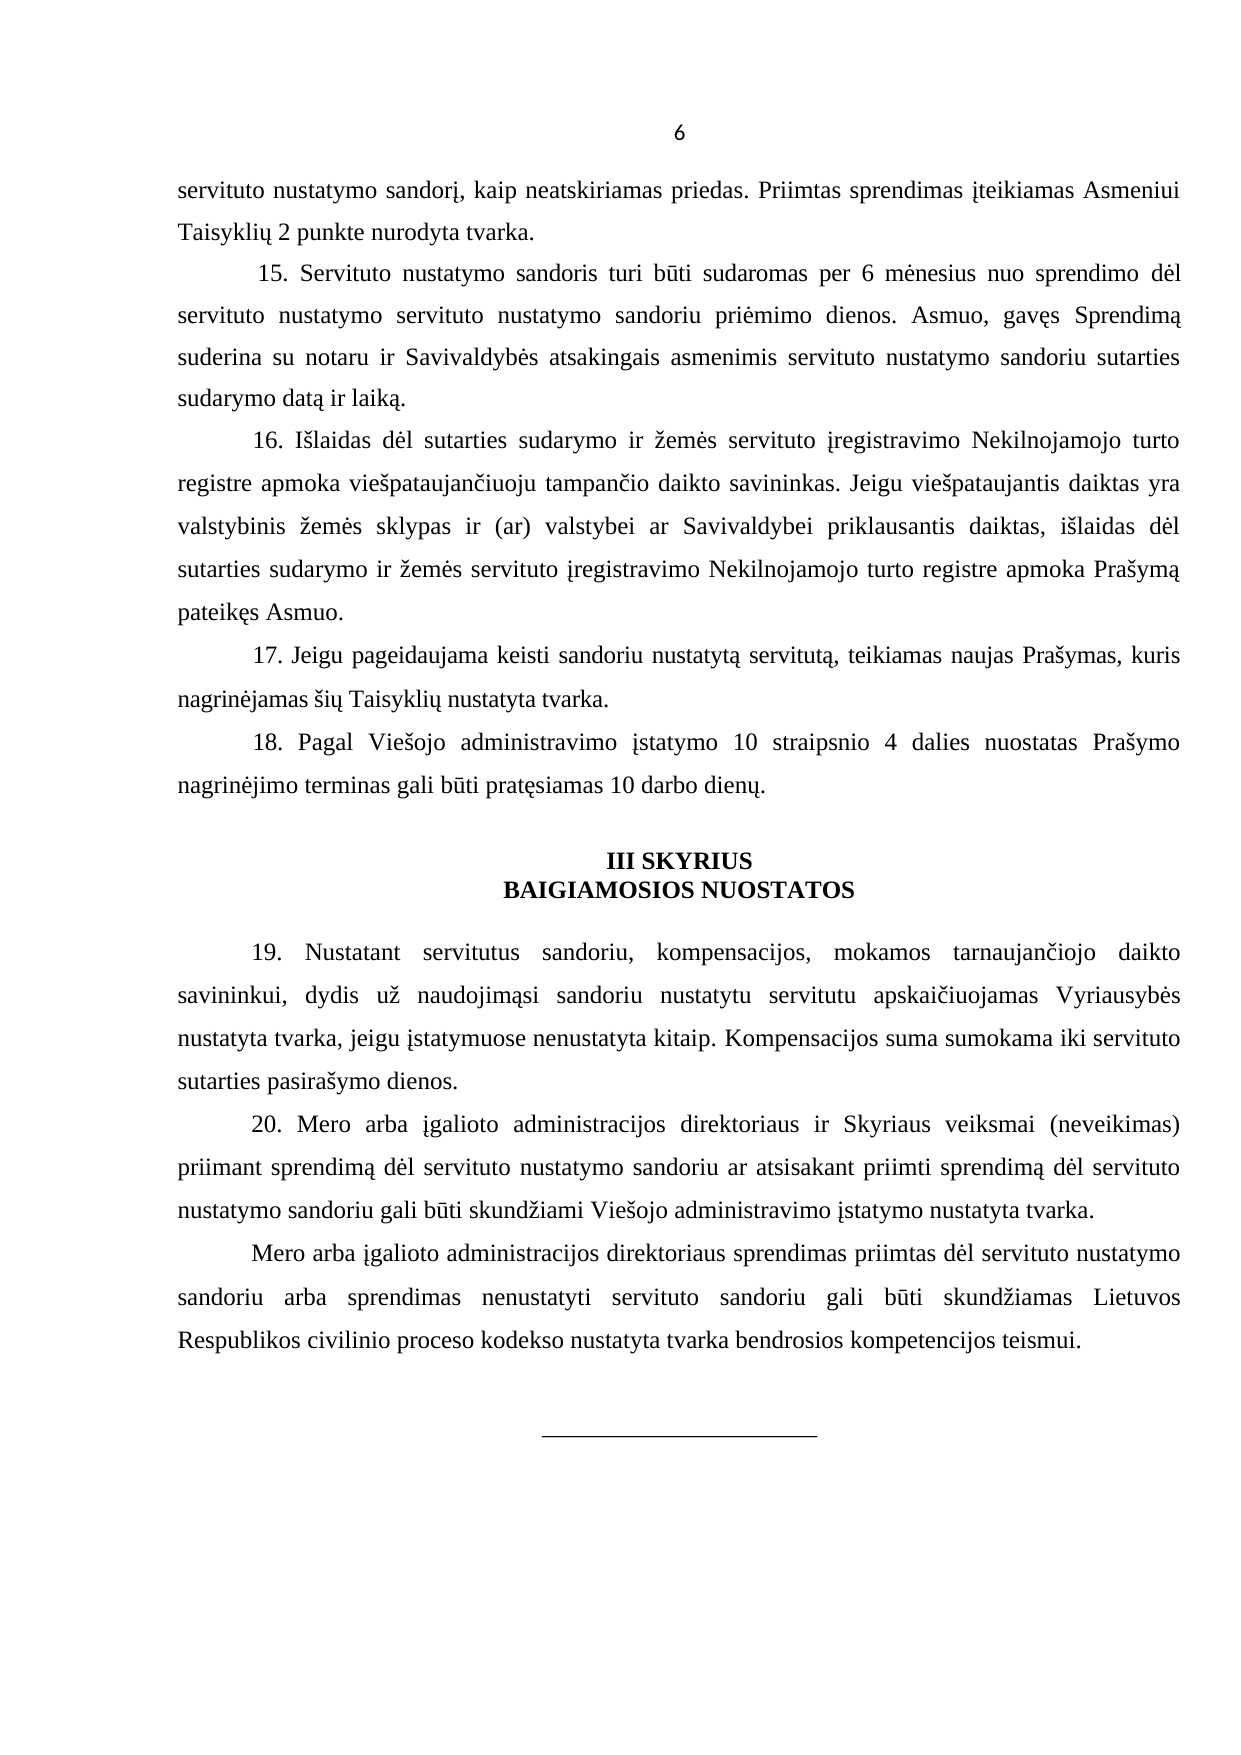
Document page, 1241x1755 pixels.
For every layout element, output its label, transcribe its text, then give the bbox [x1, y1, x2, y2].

text 15. Servituto nustatymo sandoris turi būti sudaromas per 6 mėnesius nuo sprendimo dėl servituto nustatymo servituto nustatymo sandoriu priėmimo dienos. Asmuo, gavęs Sprendimą suderina su notaru ir Savivaldybės atsakingais asmenimis servituto nustatymo sandoriu sutarties sudarymo datą ir laiką. [177, 258, 1181, 412]
text ______________________ [177, 1411, 1181, 1440]
text 17. Jeigu pageidaujama keisti sandoriu nustatytą servitutą, teikiamas naujas Prašymas, kuris nagrinėjamas šių Taisyklių nustatyta tvarka. [177, 641, 1181, 712]
text 18. Pagal Viešojo administravimo įstatymo 10 straipsnio 4 dalies nuostatas Prašymo nagrinėjimo terminas gali būti pratęsiamas 10 darbo dienų. [177, 727, 1181, 799]
text III SKYRIUS [177, 846, 1181, 875]
text servituto nustatymo sandorį, kaip neatskiriamas priedas. Priimtas sprendimas įteikiamas Asmeniui Taisyklių 2 punkte nurodyta tvarka. [177, 175, 1181, 245]
text Mero arba įgalioto administracijos direktoriaus sprendimas priimtas dėl servituto nustatymo sandoriu arba sprendimas nenustatyti servituto sandoriu gali būti skundžiamas Lietuvos Respublikos civilinio proceso kodekso nustatyta tvarka bendrosios kompetencijos teismui. [177, 1238, 1181, 1353]
text 16. Išlaidas dėl sutarties sudarymo ir žemės servituto įregistravimo Nekilnojamojo turto registre apmoka viešpataujančiuoju tampančio daikto savininkas. Jeigu viešpataujantis daiktas yra valstybinis žemės sklypas ir (ar) valstybei ar Savivaldybei priklausantis daiktas, išlaidas dėl sutarties sudarymo ir žemės servituto įregistravimo Nekilnojamojo turto registre apmoka Prašymą pateikęs Asmuo. [177, 425, 1181, 626]
text BAIGIAMOSIOS NUOSTATOS [177, 875, 1181, 903]
text 19. Nustatant servitutus sandoriu, kompensacijos, mokamos tarnaujančiojo daikto savininkui, dydis už naudojimąsi sandoriu nustatytu servitutu apskaičiuojamas Vyriausybės nustatyta tvarka, jeigu įstatymuose nenustatyta kitaip. Kompensacijos suma sumokama iki servituto sutarties pasirašymo dienos. [177, 937, 1181, 1095]
text 20. Mero arba įgalioto administracijos direktoriaus ir Skyriaus veiksmai (neveikimas) priimant sprendimą dėl servituto nustatymo sandoriu ar atsisakant priimti sprendimą dėl servituto nustatymo sandoriu gali būti skundžiami Viešojo administravimo įstatymo nustatyta tvarka. [177, 1109, 1181, 1224]
